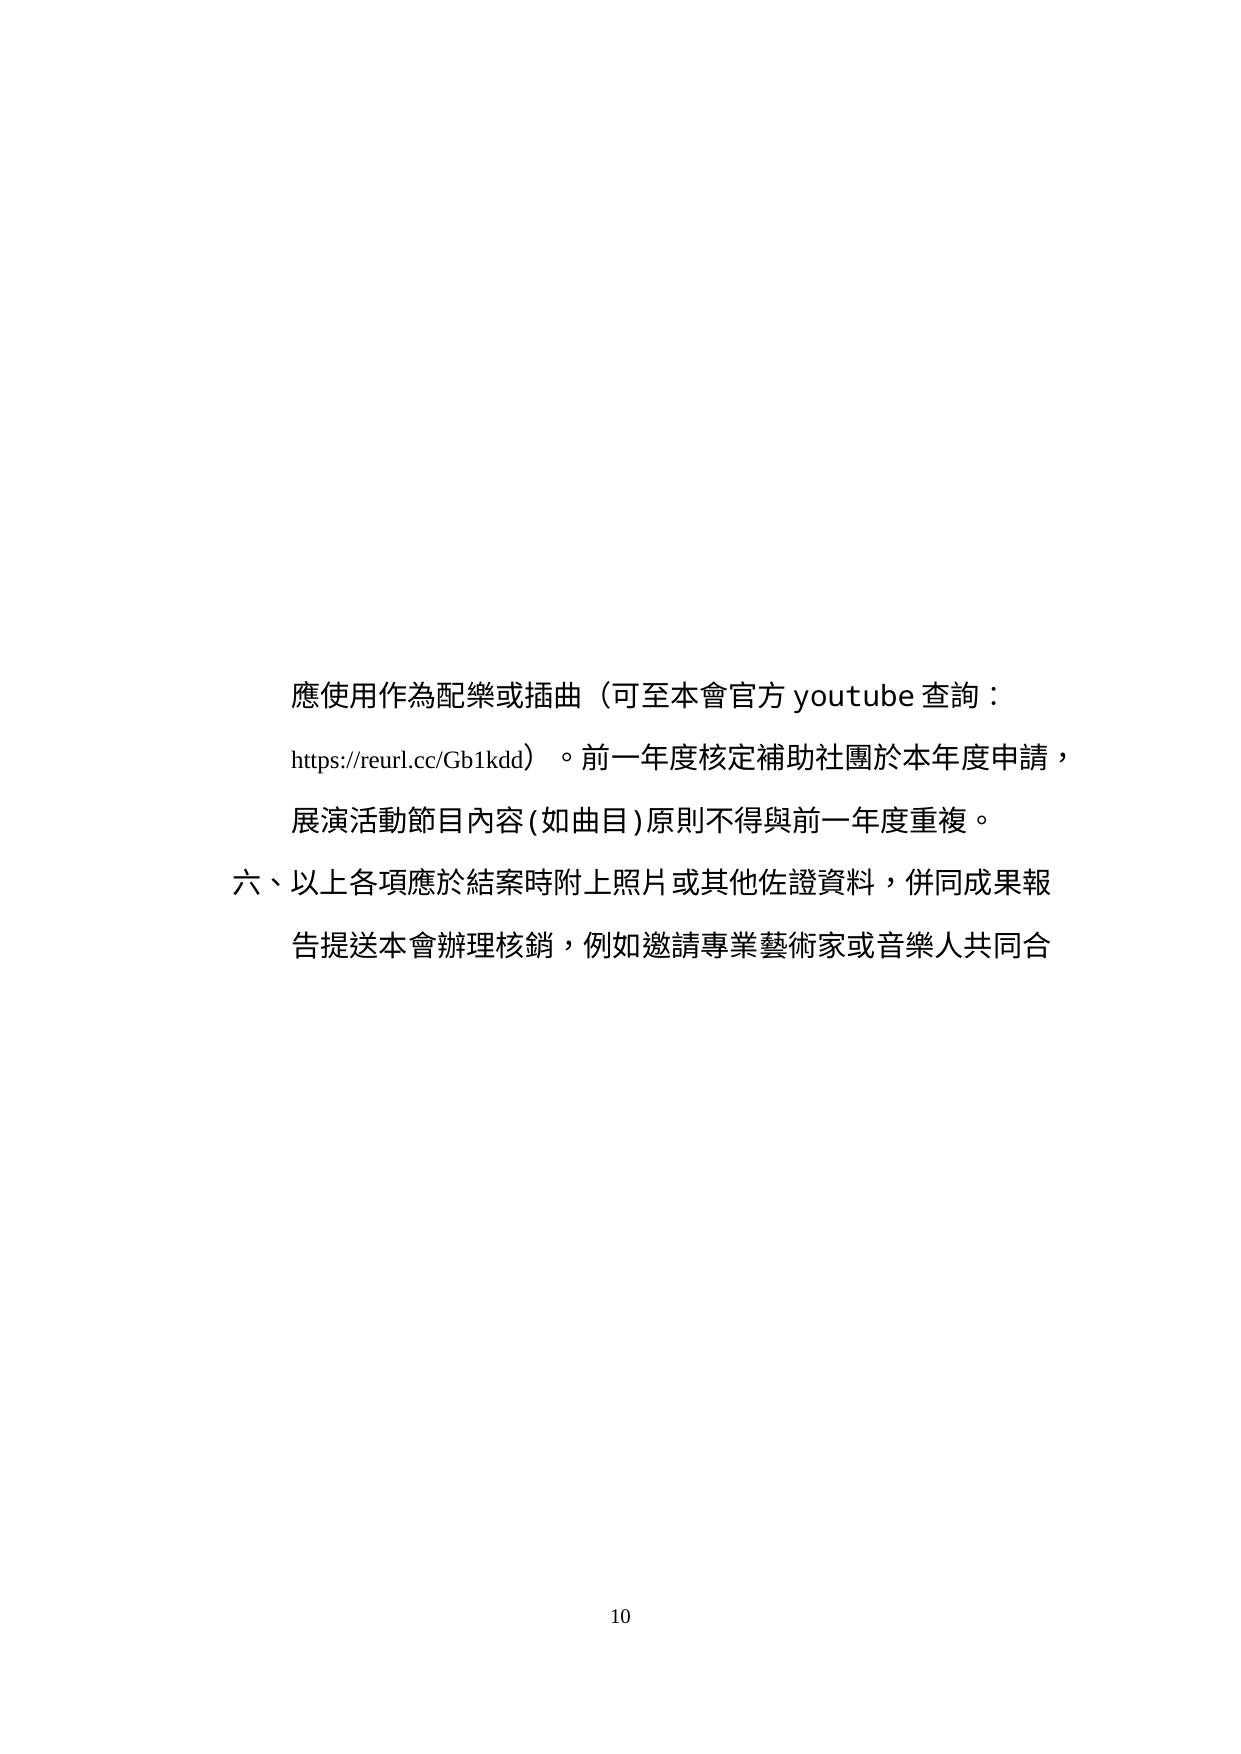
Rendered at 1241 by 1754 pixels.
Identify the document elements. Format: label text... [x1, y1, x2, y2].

text 六、以上各項應於結案時附上照片或其他佐證資料，併同成果報告提送本會辦理核銷，例如邀請專業藝術家或音樂人共同合 [232, 839, 1053, 964]
text 五、展演活動需包含本會近6年來（105-110年）發行之音樂專輯內任兩首以上歌曲或樂曲作為演出曲目，舞蹈、戲劇類應使用作為配樂或插曲（可至本會官方youtube查詢：https://reurl.cc/Gb1kdd）。前一年度核定補助社團於本年度申請，展演活動節目內容(如曲目)原則不得與前一年度重複。 [232, 652, 1053, 839]
